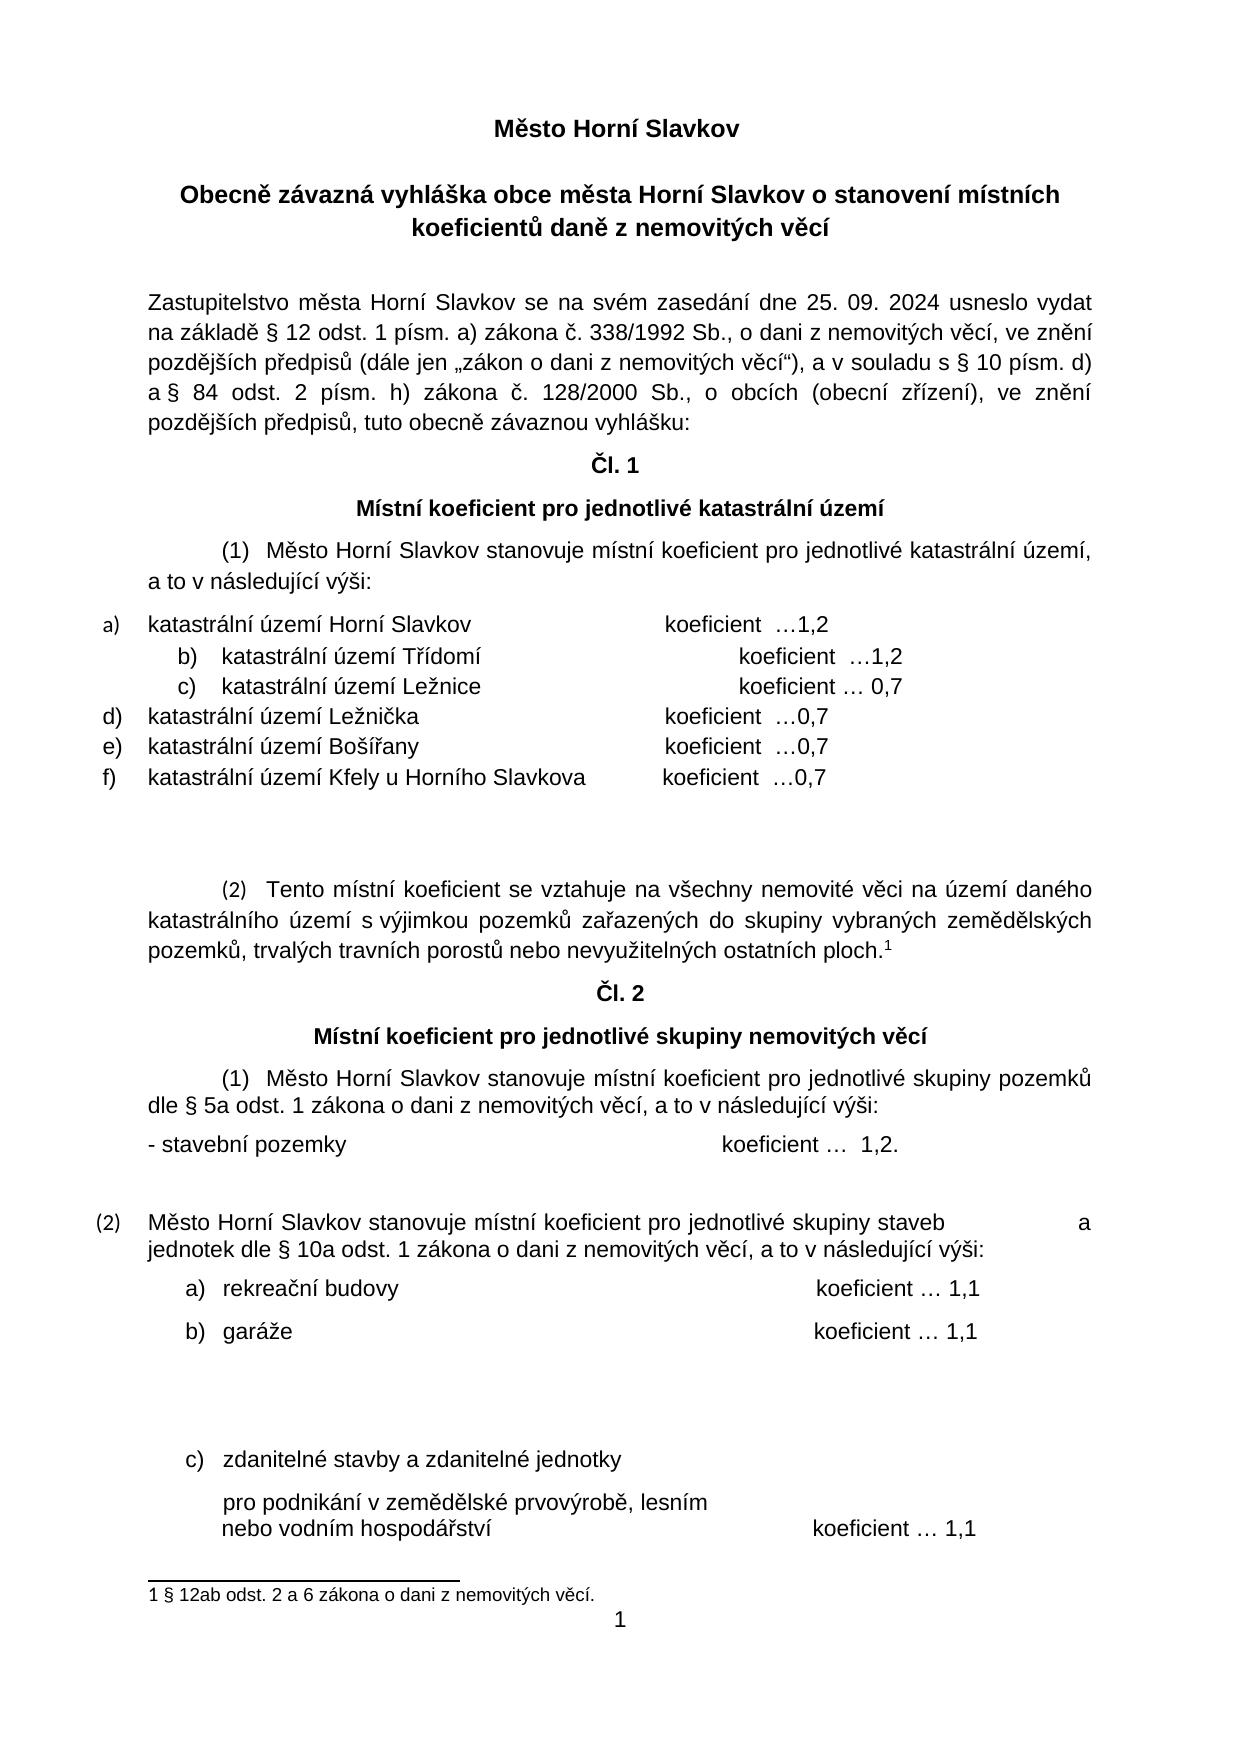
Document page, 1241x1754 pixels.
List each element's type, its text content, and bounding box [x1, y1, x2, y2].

text Místní koeficient pro jednotlivé skupiny nemovitých věcí [148, 1023, 1093, 1049]
text Čl. 2 [148, 980, 1093, 1006]
list Město Horní Slavkov stanovuje místní koeficient pro jednotlivé skupiny pozemků dle § 5a odst. 1 zákona o dani z nemovitých věcí, a to v následující výši: [148, 1065, 1093, 1118]
text - stavební pozemky koeficient … 1,2. [148, 1131, 1093, 1157]
list katastrální území Ležnička koeficient …0,7 [102, 703, 1093, 729]
list zdanitelné stavby a zdanitelné jednotky [185, 1446, 1093, 1472]
list garáže koeficient … 1,1 [185, 1318, 1093, 1344]
text Město Horní Slavkov [148, 114, 1093, 142]
list Město Horní Slavkov stanovuje místní koeficient pro jednotlivé skupiny staveb a jednotek dle § 10a odst. 1 zákona o dani z nemovitých věcí, a to v následující výši: [95, 1208, 1093, 1263]
list § 12ab odst. 2 a 6 zákona o dani z nemovitých věcí. [148, 1581, 1093, 1606]
list katastrální území Bošířany koeficient …0,7 [102, 733, 1093, 759]
list Město Horní Slavkov stanovuje místní koeficient pro jednotlivé katastrální území, a to v následující výši: [148, 537, 1093, 594]
list katastrální území Kfely u Horního Slavkova koeficient …0,7 [102, 763, 1093, 790]
text pro podnikání v zemědělské prvovýrobě, lesním [223, 1489, 1093, 1515]
list Tento místní koeficient se vztahuje na všechny nemovité věci na území daného katastrálního území s výjimkou pozemků zařazených do skupiny vybraných zemědělských pozemků, trvalých travních porostů nebo nevyužitelných ostatních ploch. [148, 875, 1093, 964]
text Obecně závazná vyhláška obce města Horní Slavkov o stanovení místních koeficientů daně z nemovitých věcí [148, 180, 1093, 242]
list katastrální území Třídomí koeficient …1,2 [177, 643, 1093, 669]
list katastrální území Ležnice koeficient … 0,7 [177, 673, 1093, 699]
text nebo vodním hospodářství koeficient … 1,1 [148, 1515, 1093, 1541]
text Zastupitelstvo města Horní Slavkov se na svém zasedání dne 25. 09. 2024 usneslo vydat na základě § 12 odst. 1 písm. a) zákona č. 338/1992 Sb., o dani z nemovitých věcí, ve znění pozdějších předpisů (dále jen „zákon o dani z nemovitých věcí“), a v souladu s § 10 písm. d) a § 84 odst. 2 písm. h) zákona č. 128/2000 Sb., o obcích (obecní zřízení), ve znění pozdějších předpisů, tuto obecně závaznou vyhlášku: [148, 288, 1093, 436]
list rekreační budovy koeficient … 1,1 [185, 1275, 1093, 1302]
text Místní koeficient pro jednotlivé katastrální území [148, 495, 1093, 521]
text Čl. 1 [517, 452, 1093, 478]
list katastrální území Horní Slavkov koeficient …1,2 [102, 610, 1093, 638]
